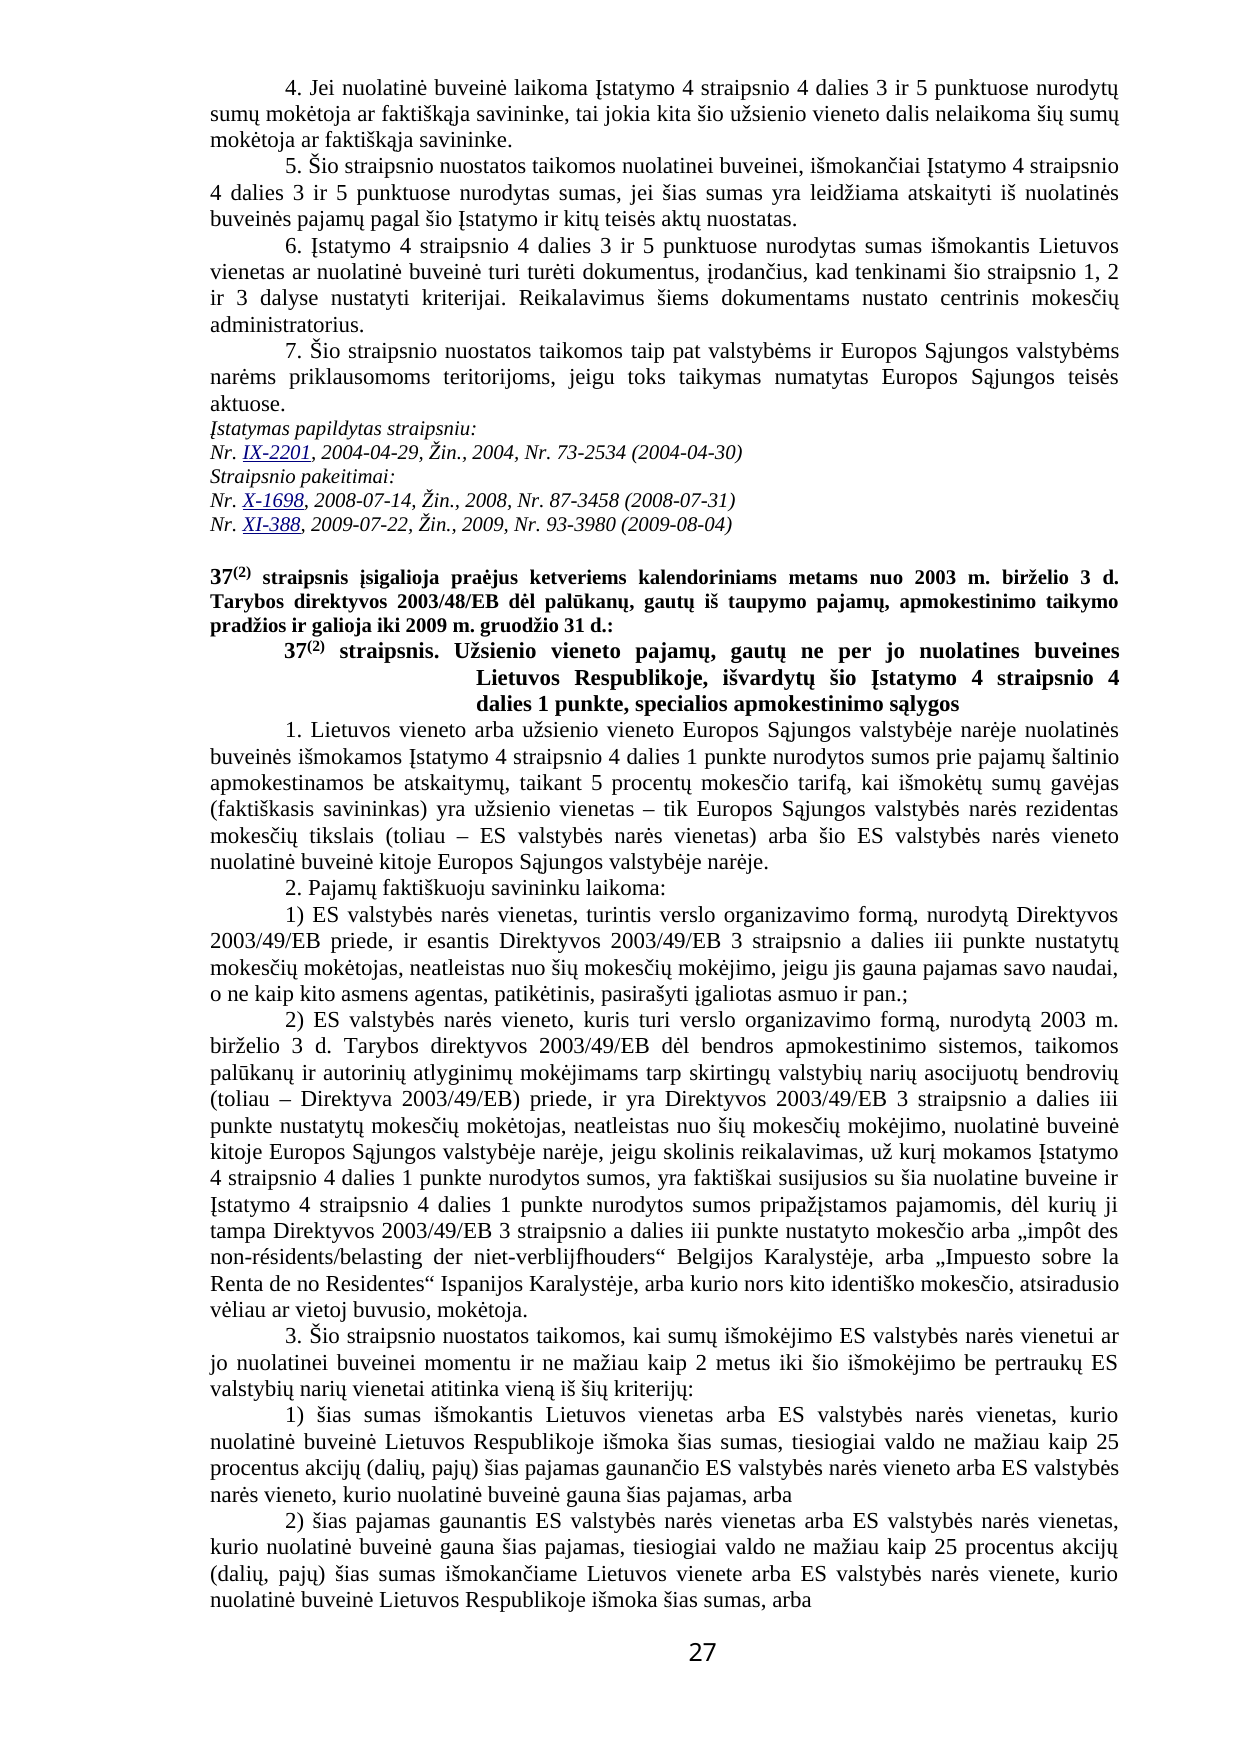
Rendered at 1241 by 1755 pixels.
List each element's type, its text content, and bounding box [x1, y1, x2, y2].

text 2) ES valstybės narės vieneto, kuris turi verslo organizavimo formą, nurodytą 2003 m. birželio 3 d. Tarybos direktyvos 2003/49/EB dėl bendros apmokestinimo sistemos, taikomos palūkanų ir autorinių atlyginimų mokėjimams tarp skirtingų valstybių narių asocijuotų bendrovių (toliau – Direktyva 2003/49/EB) priede, ir yra Direktyvos 2003/49/EB 3 straipsnio a dalies iii punkte nustatytų mokesčių mokėtojas, neatleistas nuo šių mokesčių mokėjimo, nuolatinė buveinė kitoje Europos Sąjungos valstybėje narėje, jeigu skolinis reikalavimas, už kurį mokamos Įstatymo 4 straipsnio 4 dalies 1 punkte nurodytos sumos, yra faktiškai susijusios su šia nuolatine buveine ir Įstatymo 4 straipsnio 4 dalies 1 punkte nurodytos sumos pripažįstamos pajamomis, dėl kurių ji tampa Direktyvos 2003/49/EB 3 straipsnio a dalies iii punkte nustatyto mokesčio arba „impôt des non-résidents/belasting der niet-verblijfhouders“ Belgijos Karalystėje, arba „Impuesto sobre la Renta de no Residentes“ Ispanijos Karalystėje, arba kurio nors kito identiško mokesčio, atsiradusio vėliau ar vietoj buvusio, mokėtoja. [210, 1006, 1120, 1322]
text 37(2) straipsnis įsigalioja praėjus ketveriems kalendoriniams metams nuo 2003 m. birželio 3 d. Tarybos direktyvos 2003/48/EB dėl palūkanų, gautų iš taupymo pajamų, apmokestinimo taikymo pradžios ir galioja iki 2009 m. gruodžio 31 d.: [210, 563, 1120, 637]
text 6. Įstatymo 4 straipsnio 4 dalies 3 ir 5 punktuose nurodytas sumas išmokantis Lietuvos vienetas ar nuolatinė buveinė turi turėti dokumentus, įrodančius, kad tenkinami šio straipsnio 1, 2 ir 3 dalyse nustatyti kriterijai. Reikalavimus šiems dokumentams nustato centrinis mokesčių administratorius. [210, 232, 1120, 337]
text 1) šias sumas išmokantis Lietuvos vienetas arba ES valstybės narės vienetas, kurio nuolatinė buveinė Lietuvos Respublikoje išmoka šias sumas, tiesiogiai valdo ne mažiau kaip 25 procentus akcijų (dalių, pajų) šias pajamas gaunančio ES valstybės narės vieneto arba ES valstybės narės vieneto, kurio nuolatinė buveinė gauna šias pajamas, arba [210, 1402, 1120, 1507]
text Nr. XI-388, 2009-07-22, Žin., 2009, Nr. 93-3980 (2009-08-04) [210, 512, 1120, 536]
text Nr. X-1698, 2008-07-14, Žin., 2008, Nr. 87-3458 (2008-07-31) [210, 488, 1120, 512]
text 2. Pajamų faktiškuoju savininku laikoma: [210, 874, 1120, 901]
text 1. Lietuvos vieneto arba užsienio vieneto Europos Sąjungos valstybėje narėje nuolatinės buveinės išmokamos Įstatymo 4 straipsnio 4 dalies 1 punkte nurodytos sumos prie pajamų šaltinio apmokestinamos be atskaitymų, taikant 5 procentų mokesčio tarifą, kai išmokėtų sumų gavėjas (faktiškasis savininkas) yra užsienio vienetas – tik Europos Sąjungos valstybės narės rezidentas mokesčių tikslais (toliau – ES valstybės narės vienetas) arba šio ES valstybės narės vieneto nuolatinė buveinė kitoje Europos Sąjungos valstybėje narėje. [210, 716, 1120, 874]
text 3. Šio straipsnio nuostatos taikomos, kai sumų išmokėjimo ES valstybės narės vienetui ar jo nuolatinei buveinei momentu ir ne mažiau kaip 2 metus iki šio išmokėjimo be pertraukų ES valstybių narių vienetai atitinka vieną iš šių kriterijų: [210, 1322, 1120, 1402]
text 7. Šio straipsnio nuostatos taikomos taip pat valstybėms ir Europos Sąjungos valstybėms narėms priklausomoms teritorijoms, jeigu toks taikymas numatytas Europos Sąjungos teisės aktuose. [210, 337, 1120, 416]
text 2) šias pajamas gaunantis ES valstybės narės vienetas arba ES valstybės narės vienetas, kurio nuolatinė buveinė gauna šias pajamas, tiesiogiai valdo ne mažiau kaip 25 procentus akcijų (dalių, pajų) šias sumas išmokančiame Lietuvos vienete arba ES valstybės narės vienete, kurio nuolatinė buveinė Lietuvos Respublikoje išmoka šias sumas, arba [210, 1507, 1120, 1612]
text 4. Jei nuolatinė buveinė laikoma Įstatymo 4 straipsnio 4 dalies 3 ir 5 punktuose nurodytų sumų mokėtoja ar faktiškąja savininke, tai jokia kita šio užsienio vieneto dalis nelaikoma šių sumų mokėtoja ar faktiškąja savininke. [210, 73, 1120, 153]
text 37(2) straipsnis. Užsienio vieneto pajamų, gautų ne per jo nuolatines buveines Lietuvos Respublikoje, išvardytų šio Įstatymo 4 straipsnio 4 dalies 1 punkte, specialios apmokestinimo sąlygos [284, 637, 1120, 716]
text Straipsnio pakeitimai: [210, 464, 1120, 488]
text Įstatymas papildytas straipsniu: [210, 416, 1120, 440]
text 5. Šio straipsnio nuostatos taikomos nuolatinei buveinei, išmokančiai Įstatymo 4 straipsnio 4 dalies 3 ir 5 punktuose nurodytas sumas, jei šias sumas yra leidžiama atskaityti iš nuolatinės buveinės pajamų pagal šio Įstatymo ir kitų teisės aktų nuostatas. [210, 153, 1120, 232]
text Nr. IX-2201, 2004-04-29, Žin., 2004, Nr. 73-2534 (2004-04-30) [210, 440, 1120, 464]
text 1) ES valstybės narės vienetas, turintis verslo organizavimo formą, nurodytą Direktyvos 2003/49/EB priede, ir esantis Direktyvos 2003/49/EB 3 straipsnio a dalies iii punkte nustatytų mokesčių mokėtojas, neatleistas nuo šių mokesčių mokėjimo, jeigu jis gauna pajamas savo naudai, o ne kaip kito asmens agentas, patikėtinis, pasirašyti įgaliotas asmuo ir pan.; [210, 901, 1120, 1006]
